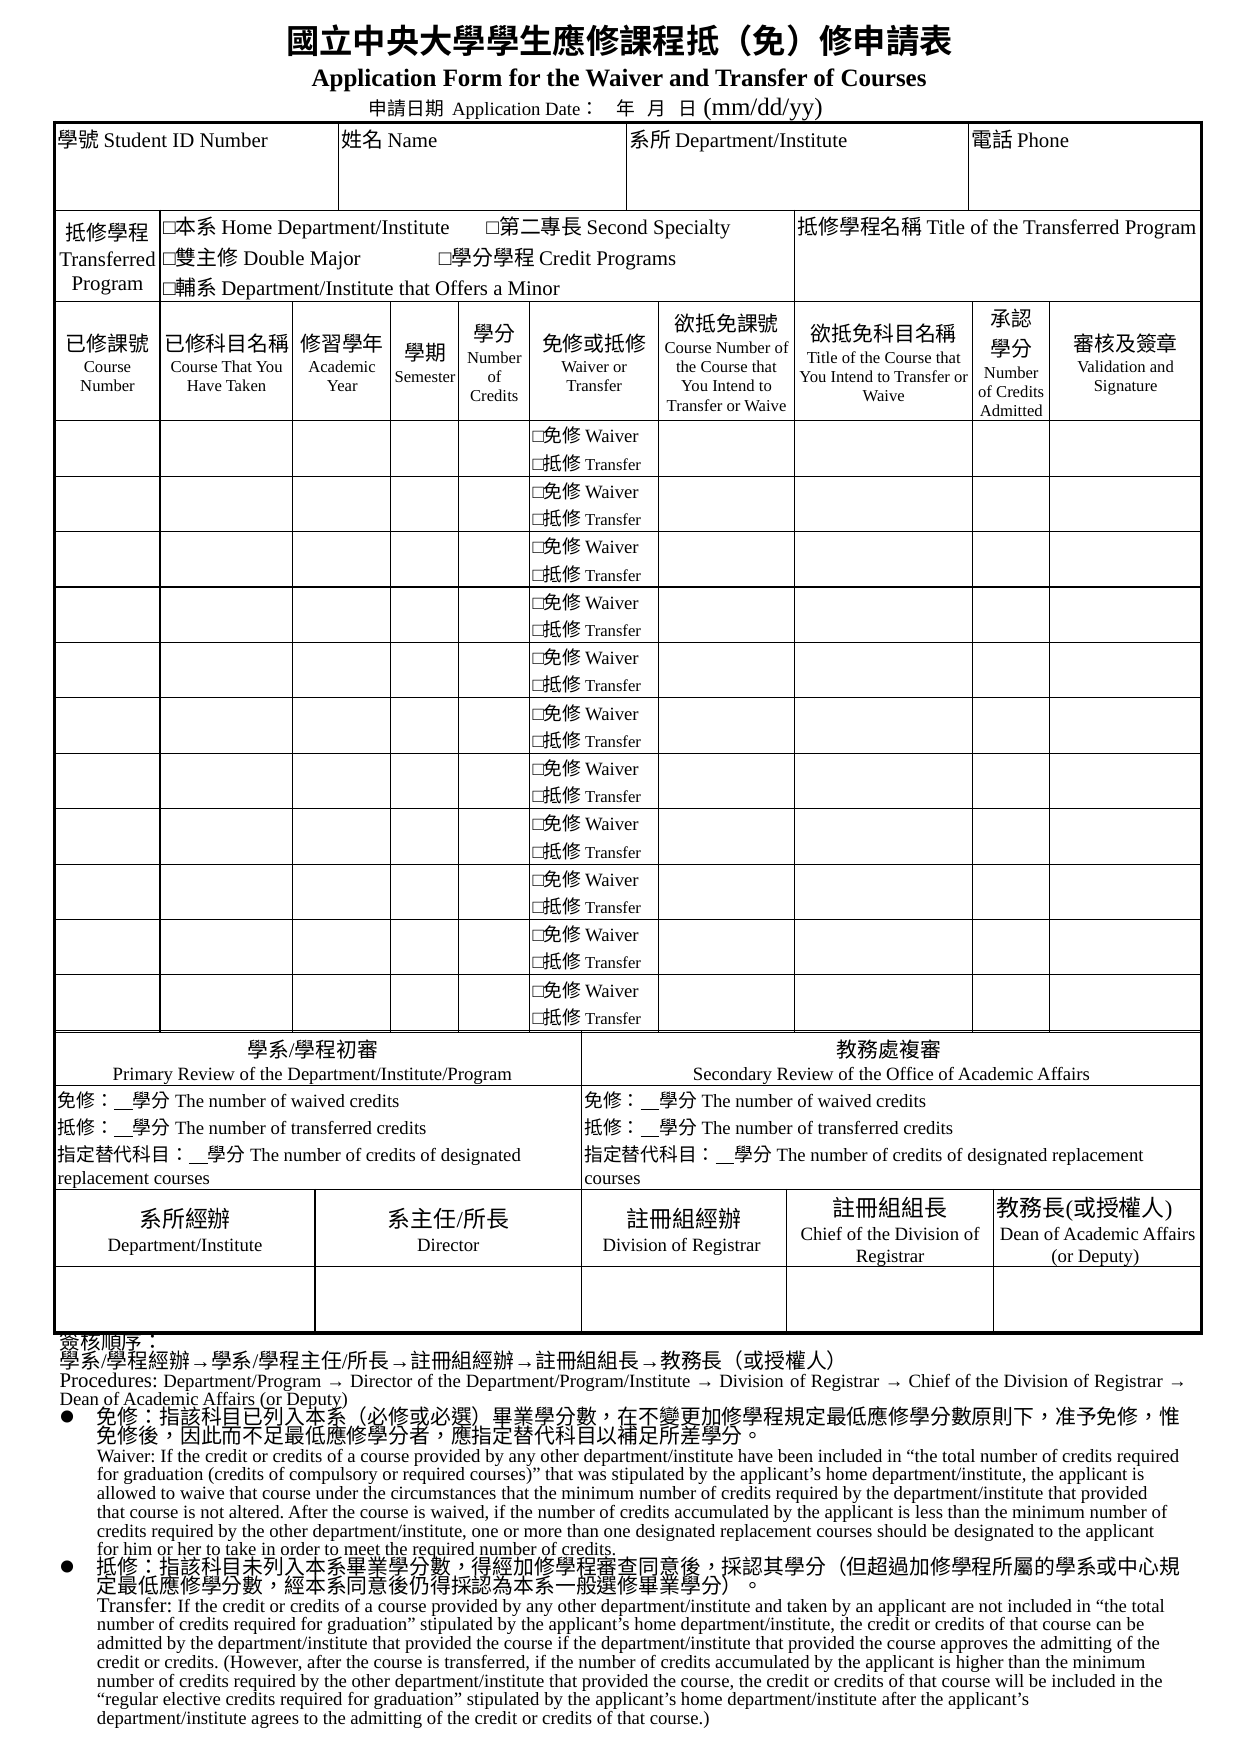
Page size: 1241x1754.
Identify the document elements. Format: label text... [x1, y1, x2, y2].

table_cell [795, 975, 972, 1030]
table_cell [391, 477, 458, 531]
table_cell [659, 421, 794, 476]
table_cell [293, 643, 390, 697]
table_cell 欲抵免科目名稱 Title of the Course that You Intend to Transfer or Waive [795, 302, 972, 420]
table_cell [293, 698, 390, 753]
table_cell [293, 975, 390, 1030]
table_cell □免修Waiver □抵修Transfer [530, 975, 658, 1030]
table_cell 承認 學分 Number of Credits Admitted [973, 302, 1049, 420]
text Waiver: If the credit or credits of a course provided by any other department/institute have been included in “the total number of credits required for graduation (credits of compulsory or required courses)” that was stipulated by the applicant’s home department/institute, the applicant is allowed to waive that course under the circumstances that the minimum number of credits required by the department/institute that provided that course is not altered. After the course is waived, if the number of credits accumulated by the applicant is less than the minimum number of credits required by the other department/institute, one or more than one designated replacement courses should be designated to the applicant for him or her to take in order to meet the required number of credits. [97, 1447, 1181, 1559]
table_cell [795, 809, 972, 863]
table_cell [161, 532, 292, 586]
table_cell [161, 698, 292, 753]
table_cell □免修Waiver □抵修Transfer [530, 754, 658, 808]
table_cell [659, 754, 794, 808]
table_cell 註冊組經辦 Division of Registrar [582, 1190, 786, 1266]
table_header 姓名Name [339, 124, 626, 209]
table_cell [1050, 809, 1200, 863]
table_cell [973, 975, 1049, 1030]
table_cell [56, 588, 159, 642]
table_cell [161, 421, 292, 476]
table_cell [459, 421, 529, 476]
table_cell 免修或抵修 Waiver or Transfer [530, 302, 658, 420]
table_cell [994, 1267, 1200, 1331]
table_cell [316, 1267, 581, 1331]
table_cell 審核及簽章 Validation and Signature [1050, 302, 1200, 420]
table_cell [293, 421, 390, 476]
table_cell [161, 754, 292, 808]
table_cell □免修Waiver □抵修Transfer [530, 865, 658, 919]
table_cell □免修Waiver □抵修Transfer [530, 809, 658, 863]
table_cell 免修： 學分 The number of waived credits 抵修： 學分 The number of transferred credits 指定替代科目： 學分 The number of credits of designated replacement courses [582, 1086, 1200, 1189]
text 學系/學程經辦→學系/學程主任/所長→註冊組經辦→註冊組組長→教務長（或授權人） [59, 1353, 1181, 1372]
table_cell [56, 975, 159, 1030]
table_cell [973, 809, 1049, 863]
table_cell [56, 643, 159, 697]
table_cell [459, 698, 529, 753]
table_cell [56, 865, 159, 919]
table_cell [1050, 532, 1200, 586]
table_cell 教務處複審 Secondary Review of the Office of Academic Affairs [582, 1033, 1200, 1084]
table_cell [293, 477, 390, 531]
table_cell □免修Waiver □抵修Transfer [530, 477, 658, 531]
table_cell [391, 920, 458, 974]
table_cell [1050, 865, 1200, 919]
table_cell [973, 698, 1049, 753]
table_cell [459, 588, 529, 642]
table_cell 已修課號 Course Number [56, 302, 159, 420]
table_cell [56, 532, 159, 586]
table_cell [795, 865, 972, 919]
table_cell [459, 809, 529, 863]
text 申請日期 Application Date： 年 月 日 (mm/dd/yy) [59, 92, 1205, 121]
text Procedures: Department/Program → Director of the Department/Program/Institute → Division of Registrar → Chief of the Division of Registrar → Dean of Academic Affairs (or Deputy) [59, 1372, 1187, 1409]
table_cell [795, 643, 972, 697]
table_cell [56, 698, 159, 753]
table_cell [161, 477, 292, 531]
table_cell [795, 588, 972, 642]
table_cell [973, 588, 1049, 642]
table_cell [459, 865, 529, 919]
list 免修：指該科目已列入本系（必修或必選）畢業學分數，在不變更加修學程規定最低應修學分數原則下，准予免修，惟免修後，因此而不足最低應修學分者，應指定替代科目以補足所差學分。 [59, 1409, 1181, 1447]
text Transfer: If the credit or credits of a course provided by any other department/institute and taken by an applicant are not included in “the total number of credits required for graduation” stipulated by the applicant’s home department/institute, the credit or credits of that course can be admitted by the department/institute that provided the course if the department/institute that provided the course approves the admitting of the credit or credits. (However, after the course is transferred, if the number of credits accumulated by the applicant is higher than the minimum number of credits required by the other department/institute that provided the course, the credit or credits of that course will be included in the “regular elective credits required for graduation” stipulated by the applicant’s home department/institute after the applicant’s department/institute agrees to the admitting of the credit or credits of that course.) [97, 1597, 1181, 1728]
table_cell [1050, 643, 1200, 697]
table_cell [1050, 920, 1200, 974]
table_cell 已修科目名稱 Course That You Have Taken [161, 302, 292, 420]
table_cell [293, 532, 390, 586]
table_cell [161, 588, 292, 642]
table_cell [459, 477, 529, 531]
table_cell [973, 643, 1049, 697]
table_header 系所Department/Institute [627, 124, 968, 209]
table_cell [659, 809, 794, 863]
table_cell [659, 588, 794, 642]
table_cell [1050, 421, 1200, 476]
table_cell [787, 1267, 993, 1331]
table_cell [582, 1267, 786, 1331]
table_cell [161, 809, 292, 863]
table_cell [293, 588, 390, 642]
table_cell [1050, 975, 1200, 1030]
text 簽核順序： [59, 1335, 1181, 1353]
table_cell □免修Waiver □抵修Transfer [530, 588, 658, 642]
table_cell 系所經辦 Department/Institute [56, 1190, 314, 1266]
table_cell [659, 920, 794, 974]
table_cell □免修Waiver □抵修Transfer [530, 532, 658, 586]
table_cell [659, 532, 794, 586]
table_cell [293, 865, 390, 919]
table_cell [161, 920, 292, 974]
table_cell [1050, 698, 1200, 753]
table_cell 學系/學程初審 Primary Review of the Department/Institute/Program [56, 1033, 581, 1084]
table_cell [795, 421, 972, 476]
table_cell [459, 532, 529, 586]
table_cell [795, 698, 972, 753]
table_cell [795, 532, 972, 586]
table_cell [459, 643, 529, 697]
table_cell 系主任/所長 Director [316, 1190, 581, 1266]
table_cell [795, 477, 972, 531]
table_cell [1050, 754, 1200, 808]
table_cell [973, 477, 1049, 531]
table_header 電話Phone [969, 124, 1200, 209]
table_cell [391, 865, 458, 919]
table_cell □免修Waiver □抵修Transfer [530, 643, 658, 697]
table_cell [161, 643, 292, 697]
table_cell 欲抵免課號 Course Number of the Course that You Intend to Transfer or Waive [659, 302, 794, 420]
table_cell [56, 1267, 314, 1331]
table_cell [659, 865, 794, 919]
table_cell [56, 920, 159, 974]
table_cell [659, 698, 794, 753]
table_cell □免修Waiver □抵修Transfer [530, 920, 658, 974]
table_cell [56, 421, 159, 476]
table_cell [459, 754, 529, 808]
table_header 國立中央大學學生應修課程抵（免）修申請表 Application Form for the Waiver and Transfer of Courses [56, 15, 1182, 92]
table_cell [293, 754, 390, 808]
table_cell 修習學年 Academic Year [293, 302, 390, 420]
table_cell [973, 421, 1049, 476]
table_cell [795, 920, 972, 974]
table_cell 學分 Number of Credits [459, 302, 529, 420]
table_cell [391, 643, 458, 697]
table_cell [391, 532, 458, 586]
table_cell [391, 588, 458, 642]
table_cell [293, 920, 390, 974]
table_cell [391, 421, 458, 476]
table_cell [973, 920, 1049, 974]
table_cell [1050, 477, 1200, 531]
table_cell [459, 975, 529, 1030]
table_cell [56, 809, 159, 863]
table_cell [459, 920, 529, 974]
table_cell 註冊組組長 Chief of the Division of Registrar [787, 1190, 993, 1266]
table_cell [161, 865, 292, 919]
table_cell [391, 698, 458, 753]
table_cell [1050, 588, 1200, 642]
table_cell [659, 643, 794, 697]
table_cell [56, 754, 159, 808]
table_cell [161, 975, 292, 1030]
table_cell [391, 975, 458, 1030]
table_cell □免修Waiver □抵修Transfer [530, 698, 658, 753]
table_cell [795, 754, 972, 808]
table_cell [973, 754, 1049, 808]
table_cell □免修Waiver □抵修Transfer [530, 421, 658, 476]
table_cell 抵修學程名稱Title of the Transferred Program [795, 211, 1200, 301]
table_cell [659, 975, 794, 1030]
table_cell [973, 532, 1049, 586]
table_cell [973, 865, 1049, 919]
table_cell [391, 754, 458, 808]
table_cell [659, 477, 794, 531]
table_cell 抵修學程 Transferred Program [56, 211, 159, 301]
table_header 學號Student ID Number [56, 124, 338, 209]
table_cell □本系Home Department/Institute □第二專長Second Specialty □雙主修 Double Major □學分學程Credit Programs □輔系Department/Institute that Offers a Minor [161, 211, 794, 301]
table_cell 免修： 學分 The number of waived credits 抵修： 學分 The number of transferred credits 指定替代科目： 學分 The number of credits of designated replacement courses [56, 1086, 581, 1189]
table_cell [293, 809, 390, 863]
table_cell 教務長(或授權人) Dean of Academic Affairs (or Deputy) [994, 1190, 1200, 1266]
table_cell 學期 Semester [391, 302, 458, 420]
table_cell [391, 809, 458, 863]
list 抵修：指該科目未列入本系畢業學分數，得經加修學程審查同意後，採認其學分（但超過加修學程所屬的學系或中心規定最低應修學分數，經本系同意後仍得採認為本系一般選修畢業學分）。 [59, 1559, 1181, 1597]
table_cell [56, 477, 159, 531]
